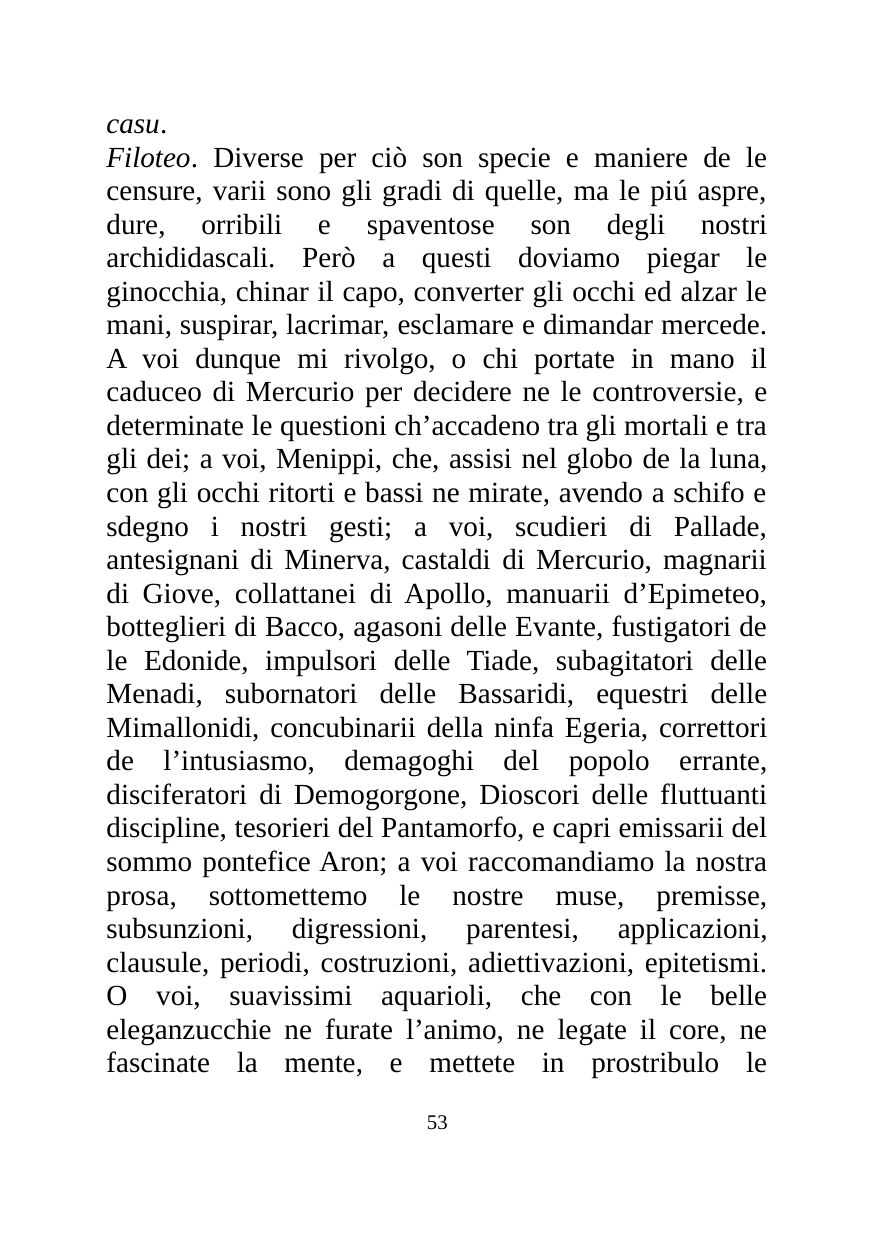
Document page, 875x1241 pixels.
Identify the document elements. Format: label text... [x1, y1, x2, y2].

text casu. [106, 106, 768, 140]
text Filoteo. Diverse per ciò son specie e maniere de le censure, varii sono gli gradi di quelle, ma le piú aspre, dure, orribili e spaventose son degli nostri archididascali. Però a questi doviamo piegar le ginocchia, chinar il capo, converter gli occhi ed alzar le mani, suspirar, lacrimar, esclamare e dimandar mercede. A voi dunque mi rivolgo, o chi portate in mano il caduceo di Mercurio per decidere ne le controversie, e determinate le questioni ch’accadeno tra gli mortali e tra gli dei; a voi, Menippi, che, assisi nel globo de la luna, con gli occhi ritorti e bassi ne mirate, avendo a schifo e sdegno i nostri gesti; a voi, scudieri di Pallade, antesignani di Minerva, castaldi di Mercurio, magnarii di Giove, collattanei di Apollo, manuarii d’Epimeteo, botteglieri di Bacco, agasoni delle Evante, fustigatori de le Edonide, impulsori delle Tiade, subagitatori delle Menadi, subornatori delle Bassaridi, equestri delle Mimallonidi, concubinarii della ninfa Egeria, correttori de l’intusiasmo, demagoghi del popolo errante, disciferatori di Demogorgone, Dioscori delle fluttuanti discipline, tesorieri del Pantamorfo, e capri emissarii del sommo pontefice Aron; a voi raccomandiamo la nostra prosa, sottomettemo le nostre muse, premisse, subsunzioni, digressioni, parentesi, applicazioni, clausule, periodi, costruzioni, adiettivazioni, epitetismi. O voi, suavissimi aquarioli, che con le belle eleganzucchie ne furate l’animo, ne legate il core, ne fascinate la mente, e mettete in prostribulo le [106, 140, 768, 1079]
